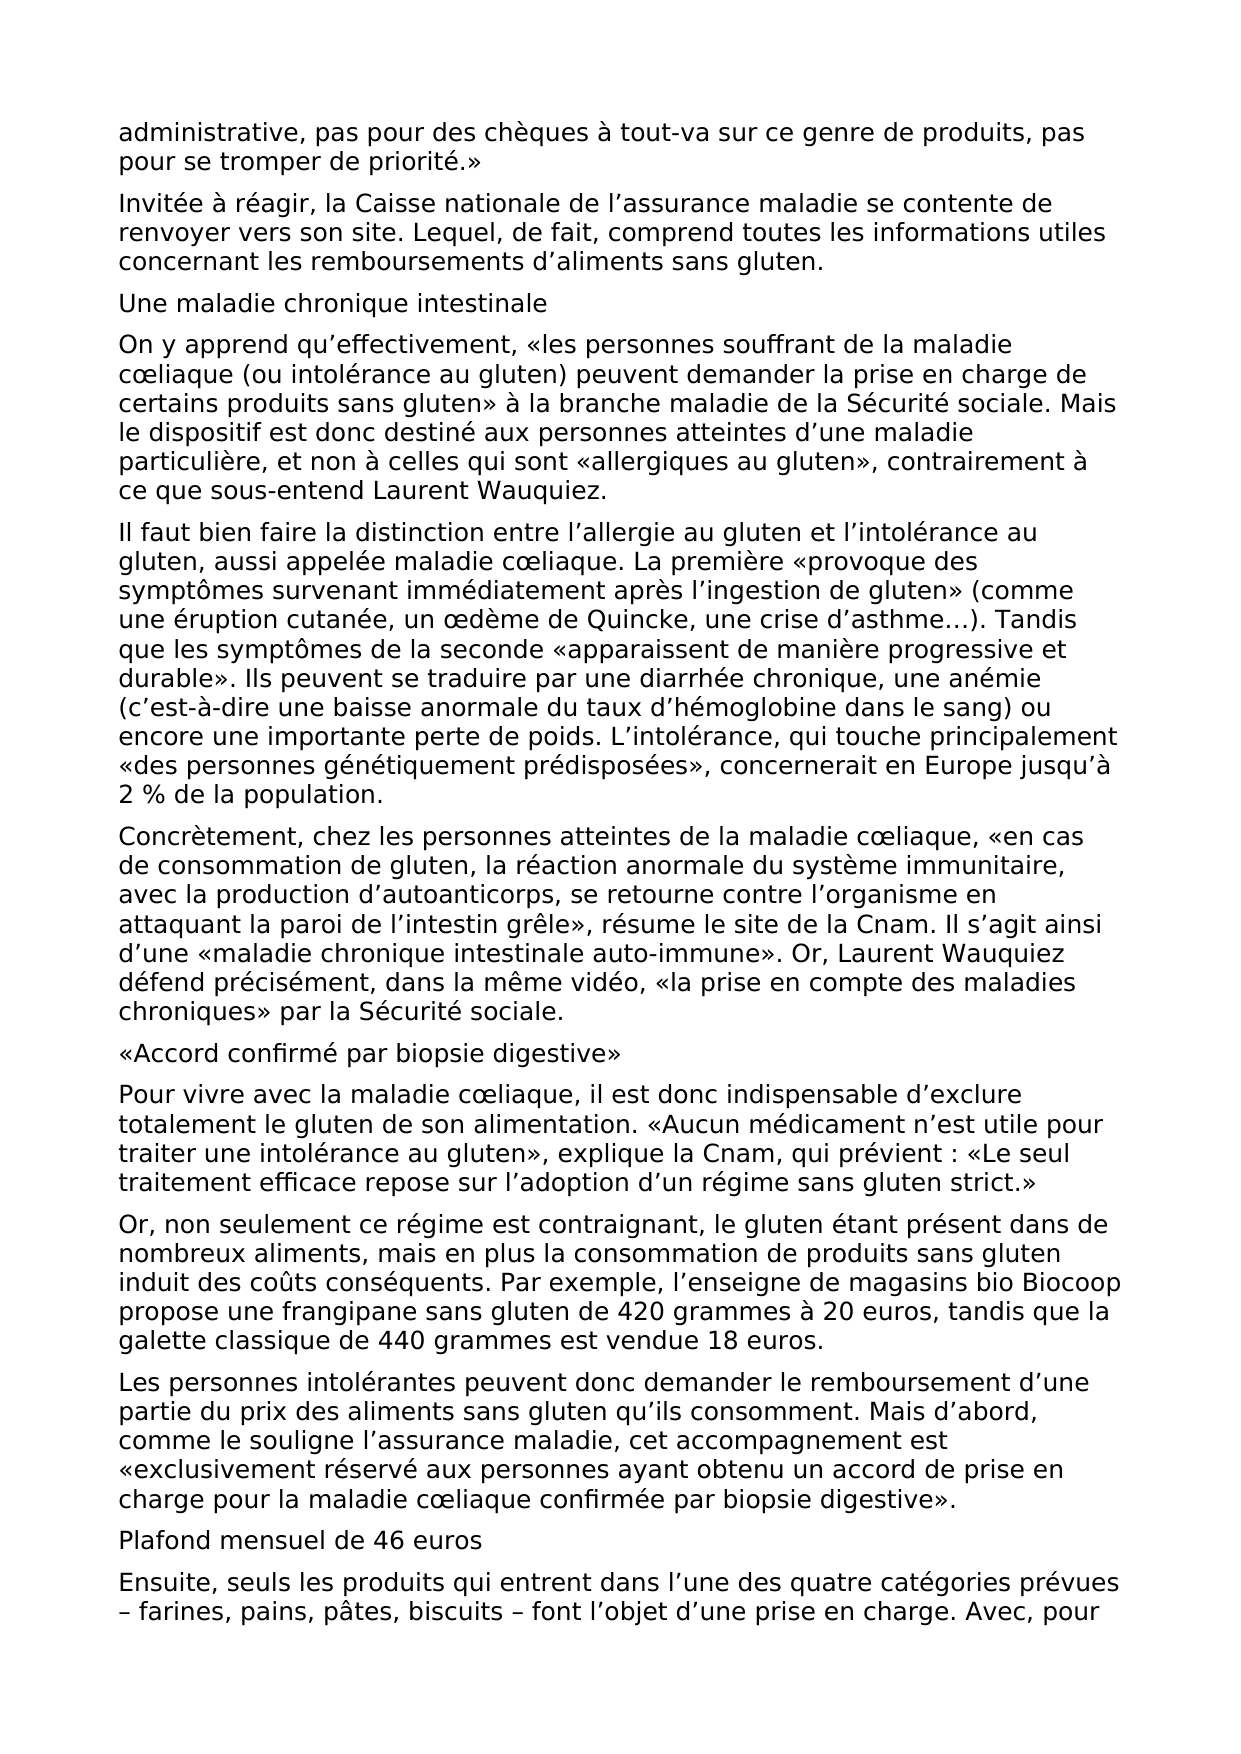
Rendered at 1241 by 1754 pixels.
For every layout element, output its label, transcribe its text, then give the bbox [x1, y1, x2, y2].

text Ensuite, seuls les produits qui entrent dans l’une des quatre catégories prévues – farines, pains, pâtes, biscuits – font l’objet d’une prise en charge. Avec, pour [118, 1568, 1122, 1626]
text Invitée à réagir, la Caisse nationale de l’assurance maladie se contente de renvoyer vers son site. Lequel, de fait, comprend toutes les informations utiles concernant les remboursements d’aliments sans gluten. [118, 189, 1122, 276]
text Plafond mensuel de 46 euros [118, 1526, 1122, 1556]
text Il faut bien faire la distinction entre l’allergie au gluten et l’intolérance au gluten, aussi appelée maladie cœliaque. La première «provoque des symptômes survenant immédiatement après l’ingestion de gluten» (comme une éruption cutanée, un œdème de Quincke, une crise d’asthme…). Tandis que les symptômes de la seconde «apparaissent de manière progressive et durable». Ils peuvent se traduire par une diarrhée chronique, une anémie (c’est-à-dire une baisse anormale du taux d’hémoglobine dans le sang) ou encore une importante perte de poids. L’intolérance, qui touche principalement «des personnes génétiquement prédisposées», concernerait en Europe jusqu’à 2 % de la population. [118, 518, 1122, 810]
text Concrètement, chez les personnes atteintes de la maladie cœliaque, «en cas de consommation de gluten, la réaction anormale du système immunitaire, avec la production d’autoanticorps, se retourne contre l’organisme en attaquant la paroi de l’intestin grêle», résume le site de la Cnam. Il s’agit ainsi d’une «maladie chronique intestinale auto-immune». Or, Laurent Wauquiez défend précisément, dans la même vidéo, «la prise en compte des maladies chroniques» par la Sécurité sociale. [118, 822, 1122, 1026]
text Les personnes intolérantes peuvent donc demander le remboursement d’une partie du prix des aliments sans gluten qu’ils consomment. Mais d’abord, comme le souligne l’assurance maladie, cet accompagnement est «exclusivement réservé aux personnes ayant obtenu un accord de prise en charge pour la maladie cœliaque confirmée par biopsie digestive». [118, 1368, 1122, 1514]
text Une maladie chronique intestinale [118, 289, 1122, 318]
text «Accord confirmé par biopsie digestive» [118, 1039, 1122, 1068]
text On y apprend qu’effectivement, «les personnes souffrant de la maladie cœliaque (ou intolérance au gluten) peuvent demander la prise en charge de certains produits sans gluten» à la branche maladie de la Sécurité sociale. Mais le dispositif est donc destiné aux personnes atteintes d’une maladie particulière, et non à celles qui sont «allergiques au gluten», contrairement à ce que sous-entend Laurent Wauquiez. [118, 331, 1122, 506]
text Pour vivre avec la maladie cœliaque, il est donc indispensable d’exclure totalement le gluten de son alimentation. «Aucun médicament n’est utile pour traiter une intolérance au gluten», explique la Cnam, qui prévient : «Le seul traitement efficace repose sur l’adoption d’un régime sans gluten strict.» [118, 1081, 1122, 1197]
text Or, non seulement ce régime est contraignant, le gluten étant présent dans de nombreux aliments, mais en plus la consommation de produits sans gluten induit des coûts conséquents. Par exemple, l’enseigne de magasins bio Biocoop propose une frangipane sans gluten de 420 grammes à 20 euros, tandis que la galette classique de 440 grammes est vendue 18 euros. [118, 1210, 1122, 1356]
text administrative, pas pour des chèques à tout-va sur ce genre de produits, pas pour se tromper de priorité.» [118, 118, 1122, 176]
